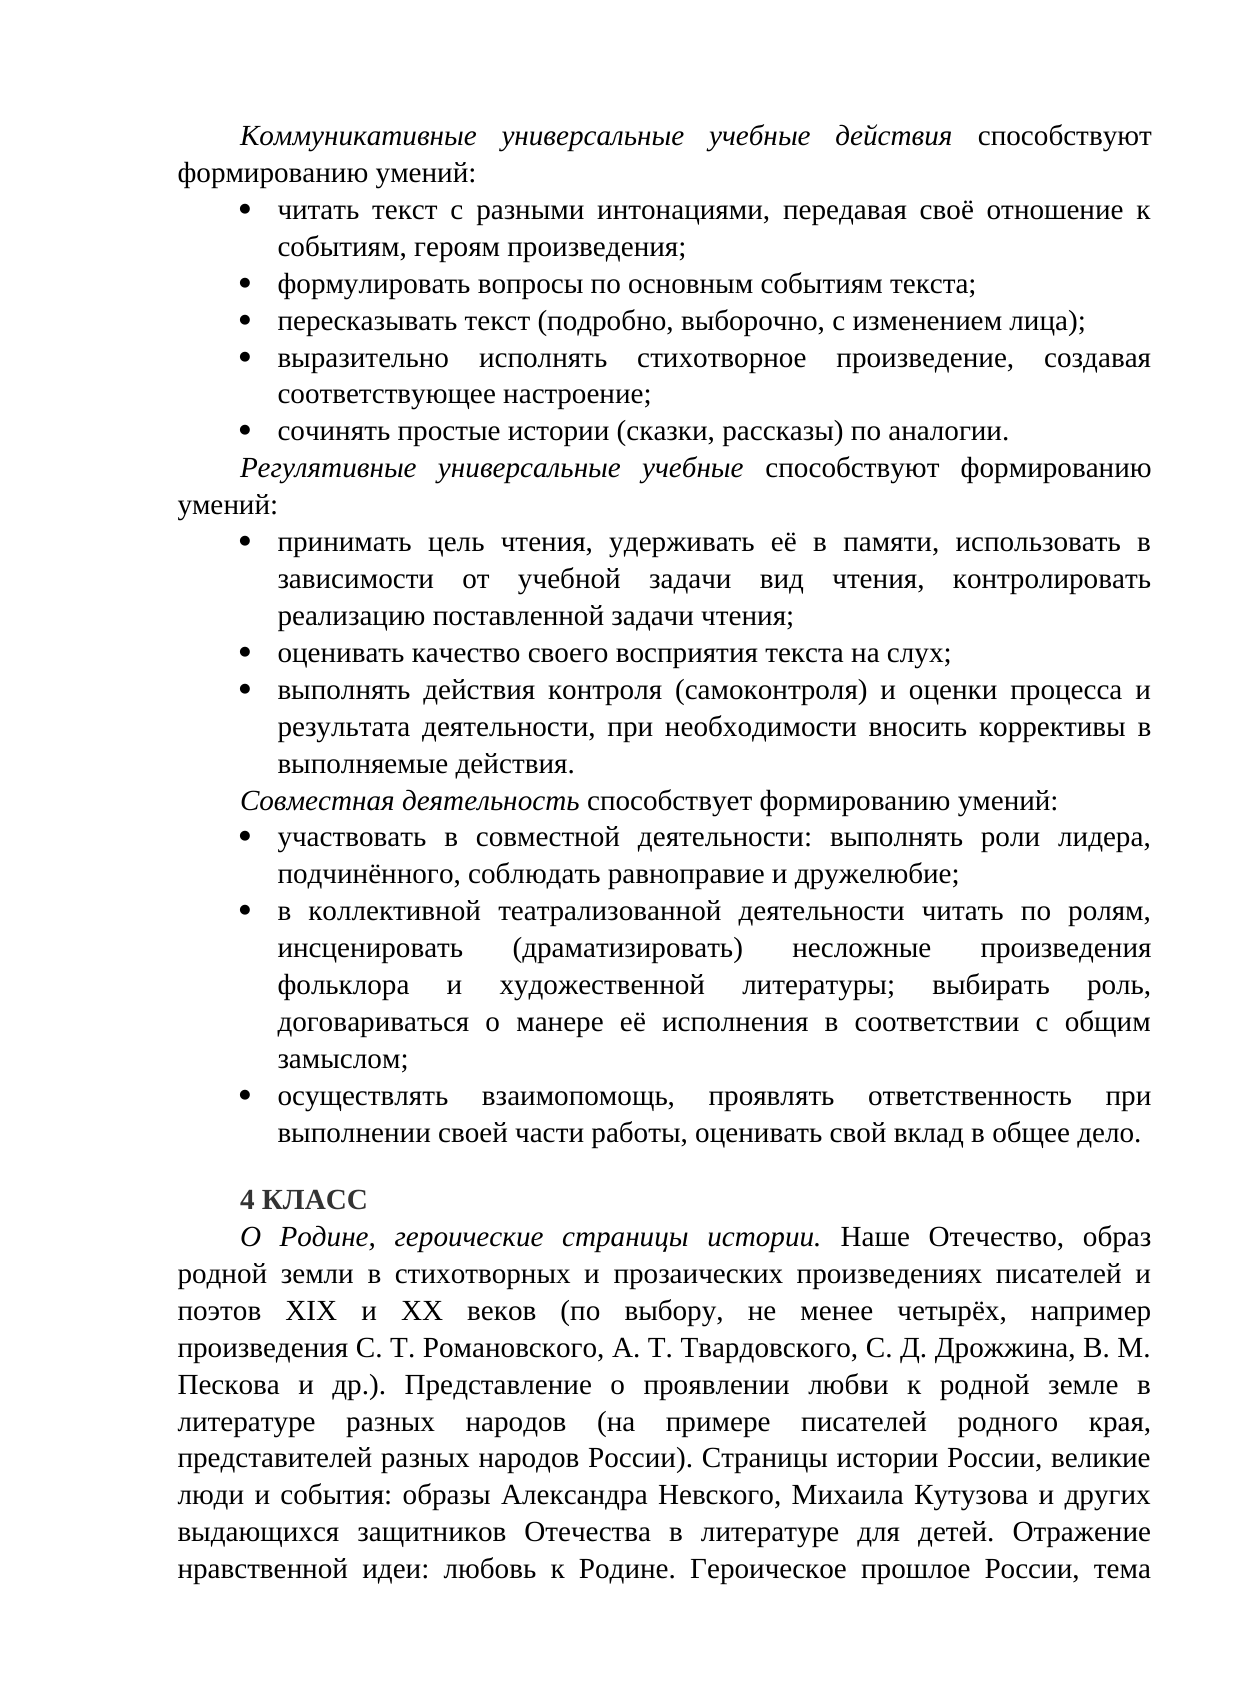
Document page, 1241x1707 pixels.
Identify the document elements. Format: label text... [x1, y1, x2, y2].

list формулировать вопросы по основным событиям текста; [240, 266, 1152, 299]
text 4 КЛАСС [177, 1182, 1152, 1216]
list сочинять простые истории (сказки, рассказы) по аналогии. [240, 413, 1152, 447]
list участвовать в совместной деятельности: выполнять роли лидера, подчинённого, соблюдать равноправие и дружелюбие; [240, 819, 1152, 890]
list читать текст с разными интонациями, передавая своё отношение к событиям, героям произведения; [240, 192, 1152, 262]
text Коммуникативные универсальные учебные действия способствуют формированию умений: [177, 118, 1152, 188]
list осуществлять взаимопомощь, проявлять ответственность при выполнении своей части работы, оценивать свой вклад в общее дело. [240, 1078, 1152, 1148]
text Регулятивные универсальные учебные способствуют формированию умений: [177, 451, 1152, 521]
list выразительно исполнять стихотворное произведение, создавая соответствующее настроение; [240, 340, 1152, 410]
list пересказывать текст (подробно, выборочно, с изменением лица); [240, 303, 1152, 336]
list принимать цель чтения, удерживать её в памяти, использовать в зависимости от учебной задачи вид чтения, контролировать реализацию поставленной задачи чтения; [240, 524, 1152, 632]
list оценивать качество своего восприятия текста на слух; [240, 635, 1152, 669]
list в коллективной театрализованной деятельности читать по ролям, инсценировать (драматизировать) несложные произведения фольклора и художественной литературы; выбирать роль, договариваться о манере её исполнения в соответствии с общим замыслом; [240, 893, 1152, 1074]
text Совместная деятельность способствует формированию умений: [177, 783, 1152, 816]
text О Родине, героические страницы истории. Наше Отечество, образ родной земли в стихотворных и прозаических произведениях писателей и поэтов ХIХ и ХХ веков (по выбору, не менее четырёх, например произведения С. Т. Романовского, А. Т. Твардовского, С. Д. Дрожжина, В. М. Пескова ‌и др.‌). Представление о проявлении любви к родной земле в литературе разных народов (на примере писателей родного края, представителей разных народов России). Страницы истории России, великие люди и события: образы Александра Невского, Михаила Кутузова и других выдающихся защитников Отечества в литературе для детей. Отражение нравственной идеи: любовь к Родине. Героическое прошлое России, тема [177, 1219, 1152, 1585]
list выполнять действия контроля (самоконтроля) и оценки процесса и результата деятельности, при необходимости вносить коррективы в выполняемые действия. [240, 672, 1152, 779]
